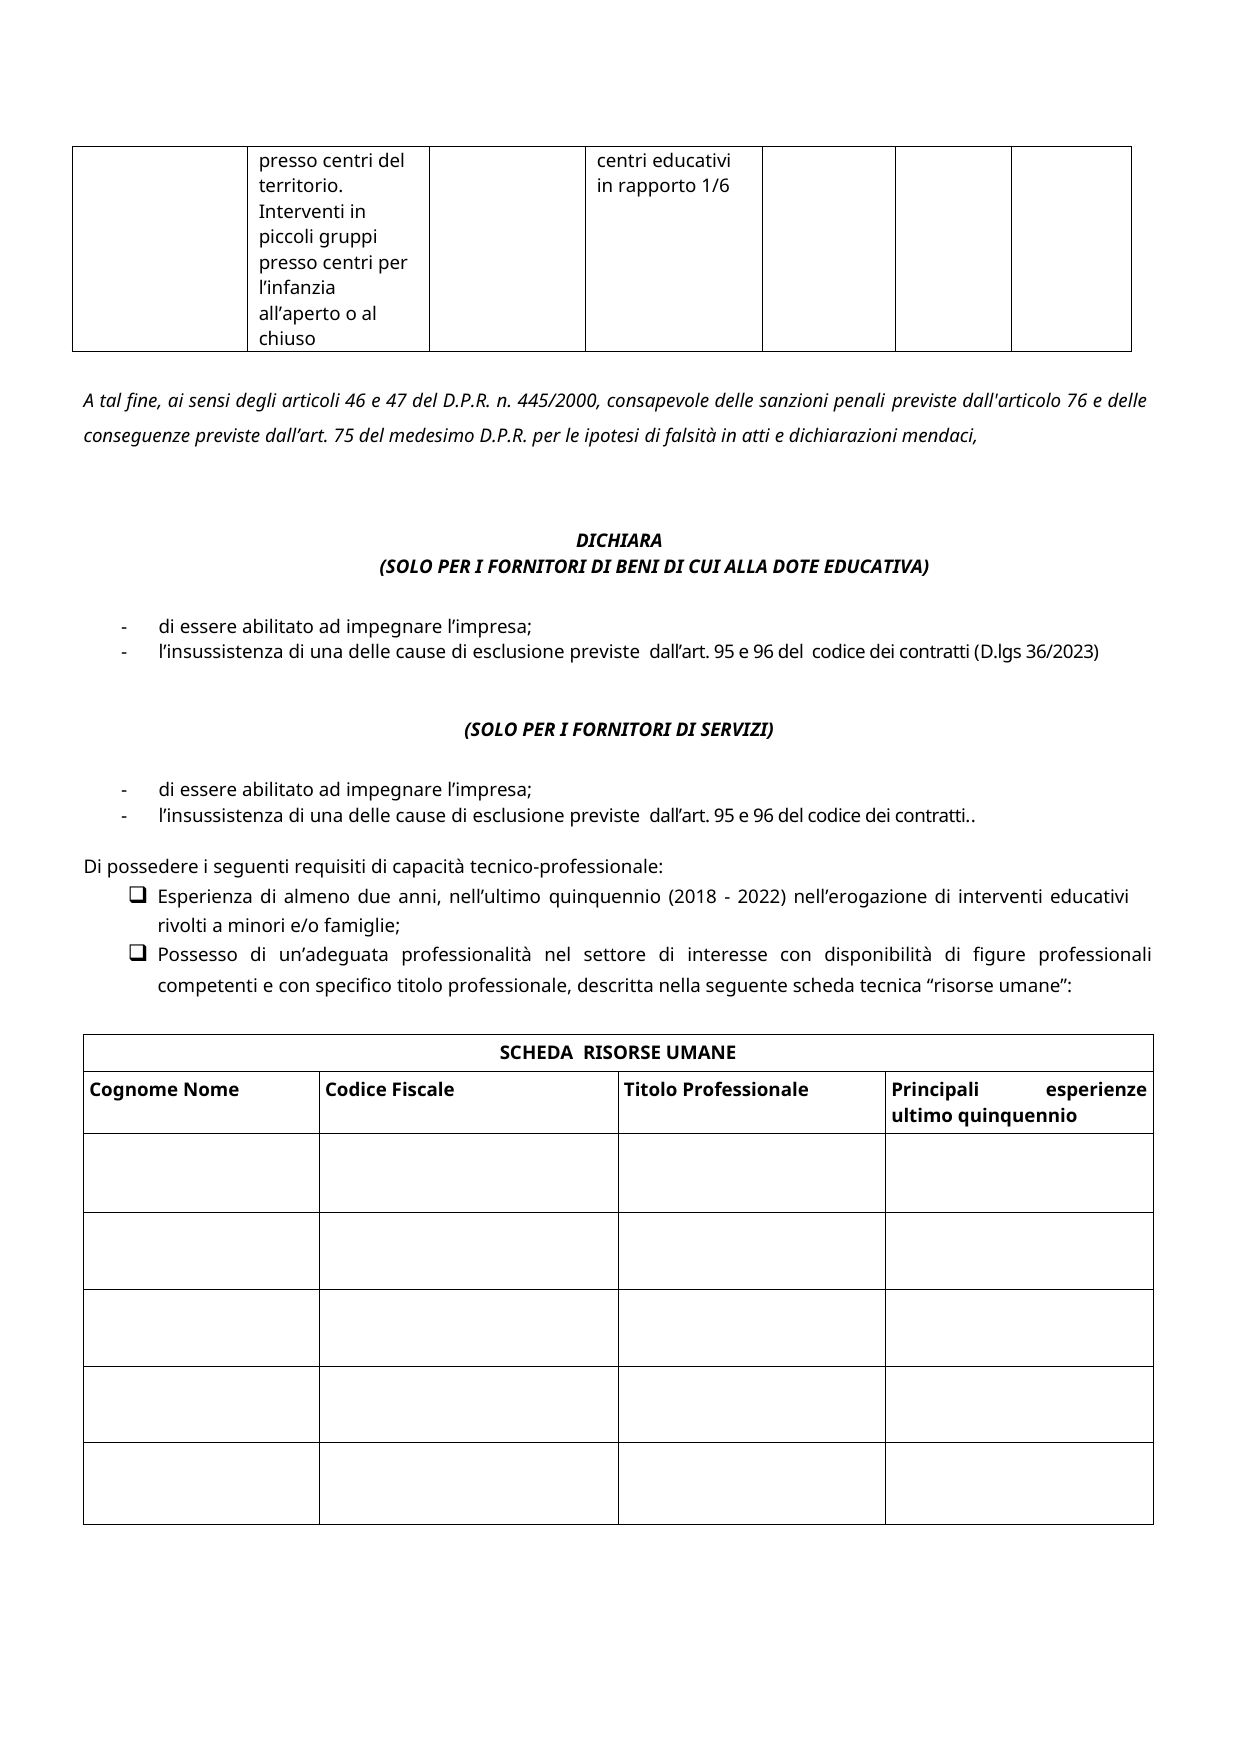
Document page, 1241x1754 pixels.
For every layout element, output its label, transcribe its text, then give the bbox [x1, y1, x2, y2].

table_cell [619, 1443, 885, 1524]
table_cell [320, 1213, 618, 1289]
table_cell [619, 1367, 885, 1442]
table_cell [886, 1213, 1153, 1289]
subtitle (SOLO PER I FORNITORI DI SERVIZI) [448, 716, 792, 741]
table_cell [886, 1290, 1153, 1366]
table_cell [763, 147, 895, 351]
table_cell [320, 1290, 618, 1366]
table_cell [84, 1290, 319, 1366]
table_cell [896, 147, 1011, 351]
table_cell Principali esperienze ultimo quinquennio [886, 1072, 1153, 1133]
table_cell Cognome Nome [84, 1072, 319, 1133]
table_cell Codice Fiscale [320, 1072, 618, 1133]
list Possesso di un’adeguata professionalità nel settore di interesse con disponibilità di figure professionali competenti e con specifico titolo professionale, descritta nella seguente scheda tecnica “risorse umane”: [128, 942, 1153, 998]
list l’insussistenza di una delle cause di esclusione previste dall’art. 95 e 96 del codice dei contratti.. [121, 802, 1153, 827]
subtitle (SOLO PER I FORNITORI DI BENI DI CUI ALLA DOTE EDUCATIVA) [121, 552, 1153, 578]
table_cell [430, 147, 585, 351]
table_cell [73, 147, 247, 351]
table_cell [320, 1443, 618, 1524]
table_cell [84, 1213, 319, 1289]
table_cell [320, 1367, 618, 1442]
table_cell Titolo Professionale [619, 1072, 885, 1133]
table_cell [84, 1443, 319, 1524]
table_cell [619, 1290, 885, 1366]
text A tal fine, ai sensi degli articoli 46 e 47 del D.P.R. n. 445/2000, consapevole delle sanzioni penali previste dall'articolo 76 e delle conseguenze previste dall’art. 75 del medesimo D.P.R. per le ipotesi di falsità in atti e dichiarazioni mendaci, [83, 388, 1149, 448]
table_cell presso centri del territorio. Interventi in piccoli gruppi presso centri per l’infanzia all’aperto o al chiuso [248, 147, 429, 351]
table_cell [886, 1443, 1153, 1524]
table_cell [84, 1367, 319, 1442]
table_cell [886, 1134, 1153, 1212]
subtitle DICHIARA [448, 527, 792, 552]
table_cell [619, 1213, 885, 1289]
text Di possedere i seguenti requisiti di capacità tecnico-professionale: [83, 853, 1153, 879]
list di essere abilitato ad impegnare l’impresa; [121, 613, 1153, 639]
table_cell centri educativi in rapporto 1/6 [586, 147, 762, 351]
table_cell [320, 1134, 618, 1212]
table_cell [84, 1134, 319, 1212]
list Esperienza di almeno due anni, nell’ultimo quinquennio (2018 - 2022) nell’erogazione di interventi educativi rivolti a minori e/o famiglie; [128, 883, 1129, 938]
table_header SCHEDA RISORSE UMANE [84, 1035, 1153, 1071]
list l’insussistenza di una delle cause di esclusione previste dall’art. 95 e 96 del codice dei contratti (D.lgs 36/2023) [121, 639, 1153, 664]
table_cell [619, 1134, 885, 1212]
table_cell [886, 1367, 1153, 1442]
table_cell [1012, 147, 1131, 351]
list di essere abilitato ad impegnare l’impresa; [121, 776, 1153, 802]
